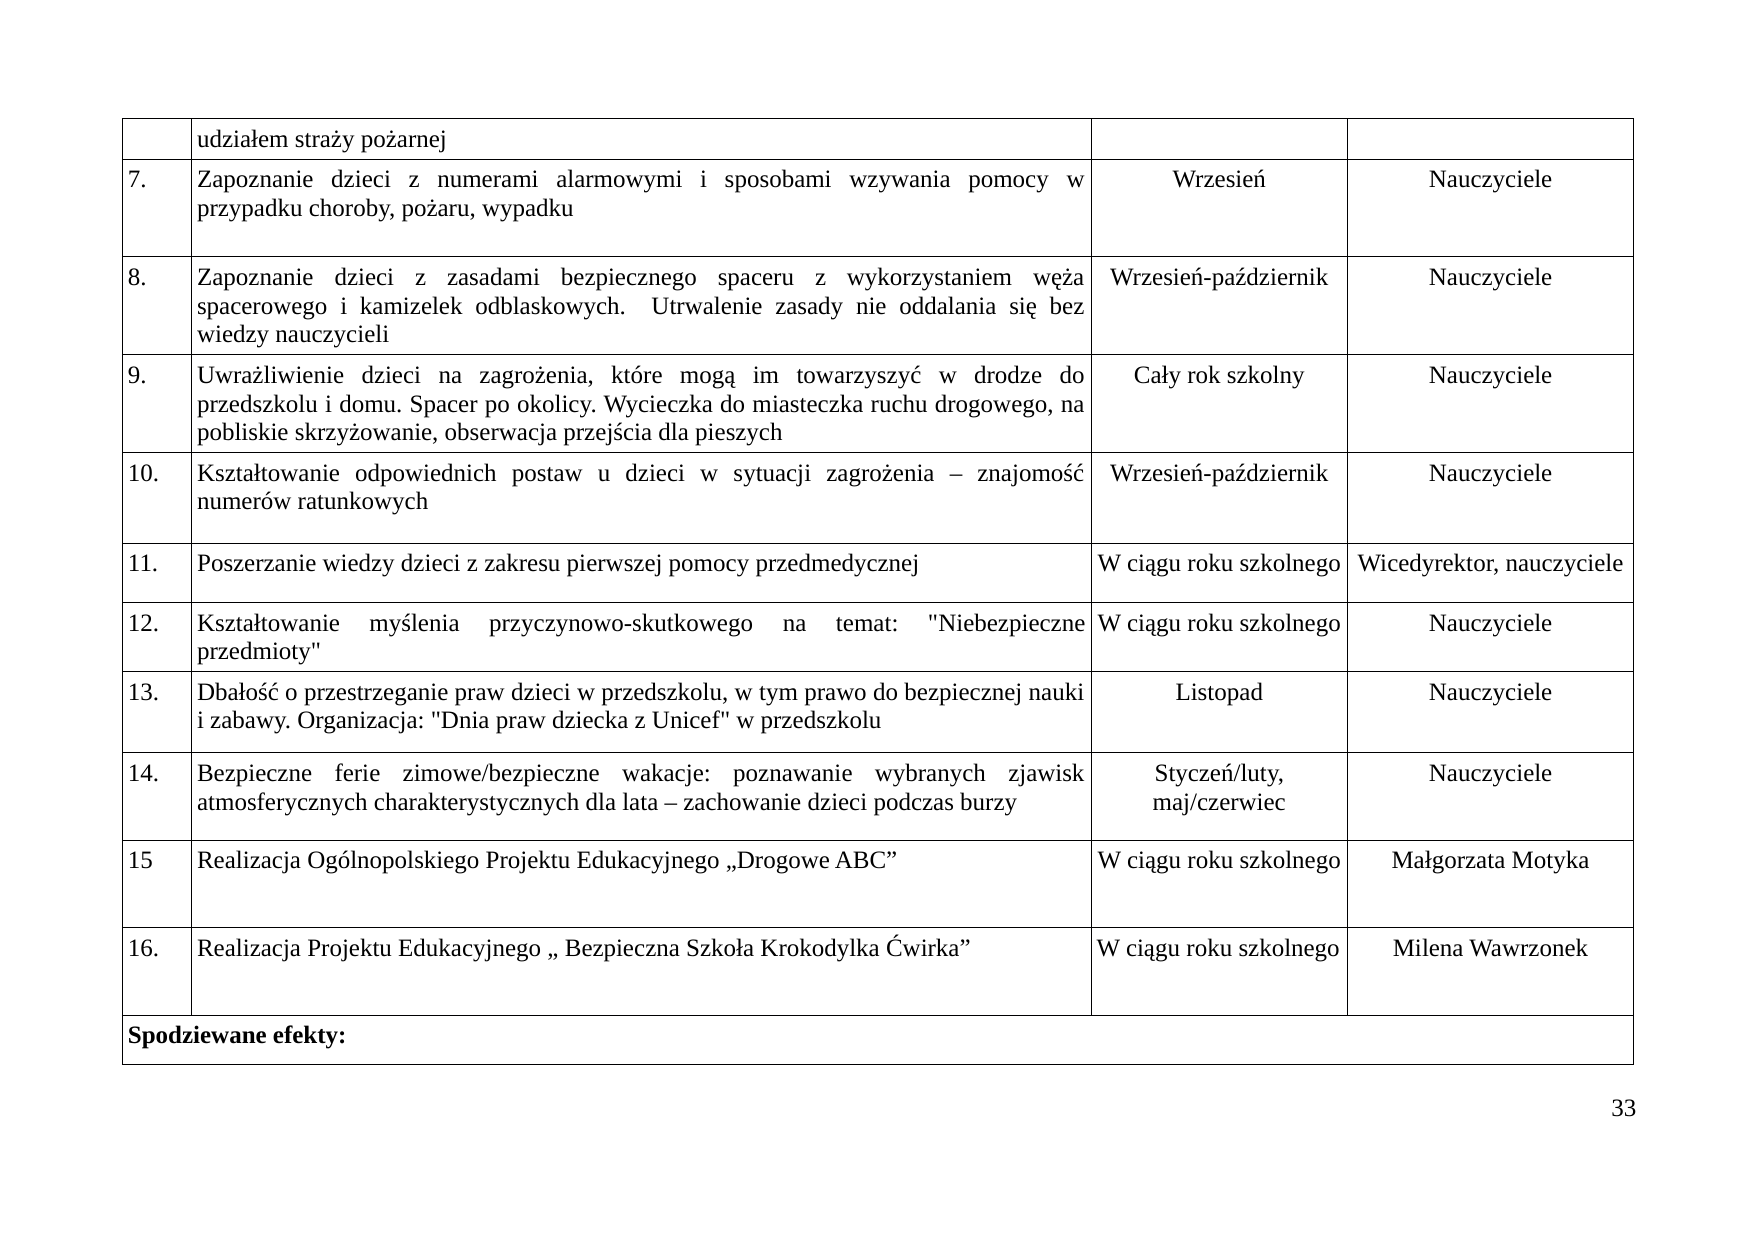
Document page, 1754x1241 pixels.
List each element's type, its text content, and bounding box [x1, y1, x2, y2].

table_cell Wrzesień [1092, 160, 1347, 256]
table_cell Nauczyciele [1348, 453, 1633, 542]
table_cell Spodziewane efekty: rozwijanie umiejętności dbania i troski o własne zdrowie i bezpieczeństwo w czasie pobytu w domu, w przedszkolu, na placu zabaw. nabycie umiejętności zachowania się w sytuacjach zagrażających zdrowiu i bezpieczeństwu/wyposażenie dzieci w wiedzę i umiejętności pozwalające na rozpoznawanie niebezpieczeństw i przewidywanie ich skutków . nabycie umiejętności, doświadczenia i wiedzy niezbędnych w życiu codziennym. nabycie pożądanych nawyków i odruchów w sytuacji zagrożenia. kształtowanie umiejętności bezpiecznego i kulturalnego zachowania się dziecka na drodze i w środkach komunikacji publicznej. poznanie zasad zachowania się w obliczu niebezpieczeństw w kontaktach z żywiołami; wyrobienie postawy zaufania wobec pracowników policji, straży pożarnej, znajomość numerów telefonów alarmowych; nabycie umiejętności rozpoznawania podstawowych emocji tj. radość, lęk, smutek, złość, zaskoczenie [123, 1016, 1633, 1064]
table_cell 11. [123, 544, 191, 602]
table_cell Nauczyciele [1348, 603, 1633, 671]
table_cell 13. [123, 672, 191, 752]
table_cell W ciągu roku szkolnego [1092, 928, 1347, 1015]
table_cell Zapoznanie dzieci z numerami alarmowymi i sposobami wzywania pomocy w przypadku choroby, pożaru, wypadku [192, 160, 1091, 256]
table_cell Bezpieczne ferie zimowe/bezpieczne wakacje: poznawanie wybranych zjawisk atmosferycznych charakterystycznych dla lata – zachowanie dzieci podczas burzy [192, 753, 1091, 840]
table_cell Wrzesień-październik [1092, 453, 1347, 542]
table_cell W ciągu roku szkolnego [1092, 603, 1347, 671]
table_cell Zapoznanie dzieci z zasadami bezpiecznego spaceru z wykorzystaniem węża spacerowego i kamizelek odblaskowych. Utrwalenie zasady nie oddalania się bez wiedzy nauczycieli [192, 257, 1091, 354]
table_cell 12. [123, 603, 191, 671]
table_cell 9. [123, 355, 191, 452]
table_cell Realizacja Ogólnopolskiego Projektu Edukacyjnego „Drogowe ABC” [192, 841, 1091, 927]
table_cell [123, 119, 191, 158]
table_cell Nauczyciele [1348, 753, 1633, 840]
table_cell Milena Wawrzonek [1348, 928, 1633, 1015]
table_cell Styczeń/luty, maj/czerwiec [1092, 753, 1347, 840]
table_cell 10. [123, 453, 191, 542]
table_cell [1348, 119, 1633, 158]
table_cell Poszerzanie wiedzy dzieci z zakresu pierwszej pomocy przedmedycznej [192, 544, 1091, 602]
table_cell Wrzesień-październik [1092, 257, 1347, 354]
table_cell Uwrażliwienie dzieci na zagrożenia, które mogą im towarzyszyć w drodze do przedszkolu i domu. Spacer po okolicy. Wycieczka do miasteczka ruchu drogowego, na pobliskie skrzyżowanie, obserwacja przejścia dla pieszych [192, 355, 1091, 452]
table_cell 16. [123, 928, 191, 1015]
table_cell [1092, 119, 1347, 158]
table_cell Nauczyciele [1348, 355, 1633, 452]
table_cell Dbałość o przestrzeganie praw dzieci w przedszkolu, w tym prawo do bezpiecznej nauki i zabawy. Organizacja: "Dnia praw dziecka z Unicef" w przedszkolu [192, 672, 1091, 752]
table_cell Kształtowanie odpowiednich postaw u dzieci w sytuacji zagrożenia – znajomość numerów ratunkowych [192, 453, 1091, 542]
table_cell 8. [123, 257, 191, 354]
table_cell Nauczyciele [1348, 257, 1633, 354]
table_cell Kształtowanie myślenia przyczynowo-skutkowego na temat: "Niebezpieczne przedmioty" [192, 603, 1091, 671]
table_cell Wicedyrektor, nauczyciele [1348, 544, 1633, 602]
table_cell W ciągu roku szkolnego [1092, 841, 1347, 927]
table_cell 7. [123, 160, 191, 256]
table_cell Cały rok szkolny [1092, 355, 1347, 452]
table_cell Małgorzata Motyka [1348, 841, 1633, 927]
table_cell Nauczyciele [1348, 160, 1633, 256]
table_cell 15 [123, 841, 191, 927]
table_cell Realizacja Projektu Edukacyjnego „ Bezpieczna Szkoła Krokodylka Ćwirka” [192, 928, 1091, 1015]
table_cell W ciągu roku szkolnego [1092, 544, 1347, 602]
table_cell udziałem straży pożarnej [192, 119, 1091, 158]
table_cell Listopad [1092, 672, 1347, 752]
table_cell Nauczyciele [1348, 672, 1633, 752]
table_cell 14. [123, 753, 191, 840]
